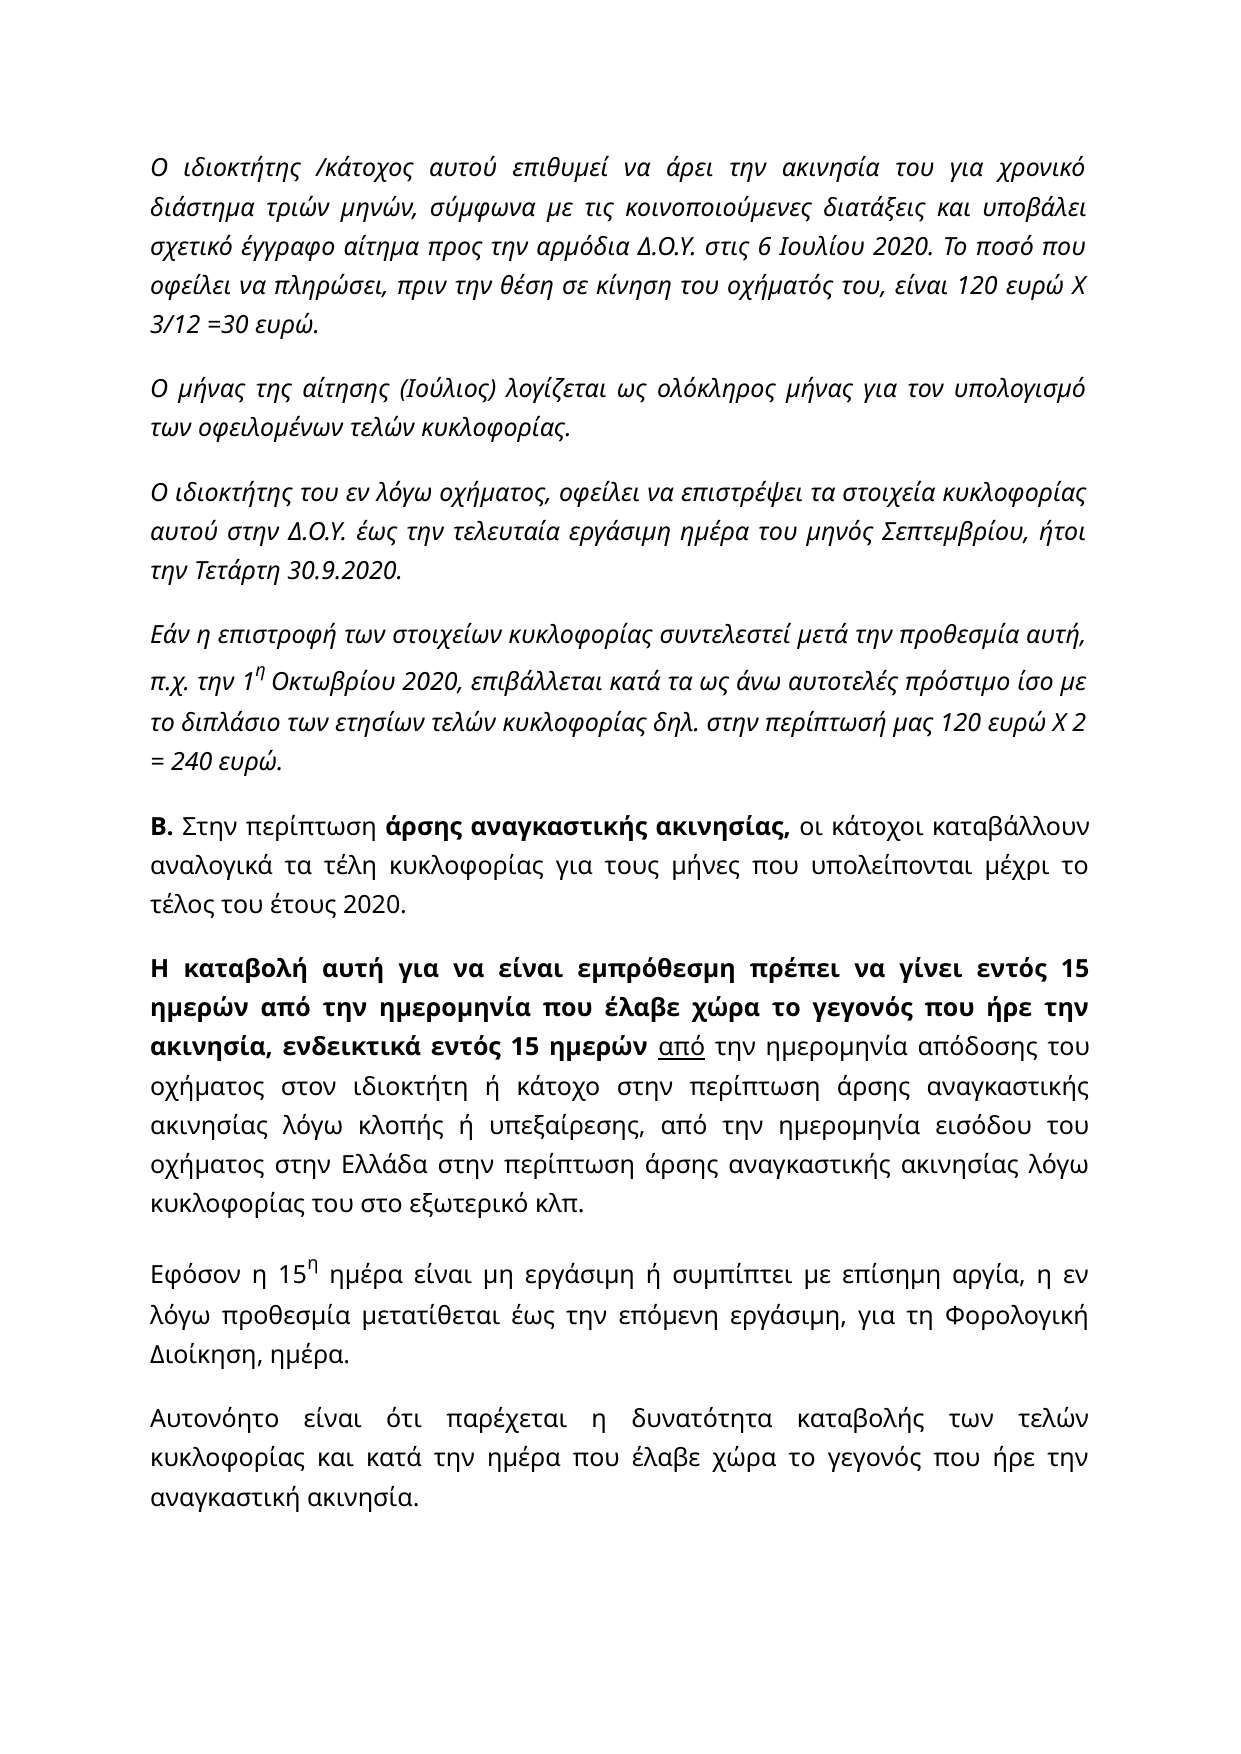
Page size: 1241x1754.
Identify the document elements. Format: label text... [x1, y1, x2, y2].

text Η καταβολή αυτή για να είναι εμπρόθεσμη πρέπει να γίνει εντός 15 ημερών από την ημερομηνία που έλαβε χώρα το γεγονός που ήρε την ακινησία, ενδεικτικά εντός 15 ημερών από την ημερομηνία απόδοσης του οχήματος στον ιδιοκτήτη ή κάτοχο στην περίπτωση άρσης αναγκαστικής ακινησίας λόγω κλοπής ή υπεξαίρεσης, από την ημερομηνία εισόδου του οχήματος στην Ελλάδα στην περίπτωση άρσης αναγκαστικής ακινησίας λόγω κυκλοφορίας του στο εξωτερικό κλπ. [150, 951, 1090, 1220]
text Ο μήνας της αίτησης (Ιούλιος) λογίζεται ως ολόκληρος μήνας για τον υπολογισμό των οφειλομένων τελών κυκλοφορίας. [150, 371, 1090, 444]
text Αυτονόητο είναι ότι παρέχεται η δυνατότητα καταβολής των τελών κυκλοφορίας και κατά την ημέρα που έλαβε χώρα το γεγονός που ήρε την αναγκαστική ακινησία. [150, 1401, 1090, 1513]
text Εάν η επιστροφή των στοιχείων κυκλοφορίας συντελεστεί μετά την προθεσμία αυτή, π.χ. την 1η Οκτωβρίου 2020, επιβάλλεται κατά τα ως άνω αυτοτελές πρόστιμο ίσο με το διπλάσιο των ετησίων τελών κυκλοφορίας δηλ. στην περίπτωσή μας 120 ευρώ Χ 2 = 240 ευρώ. [150, 617, 1090, 778]
text Β. Στην περίπτωση άρσης αναγκαστικής ακινησίας, οι κάτοχοι καταβάλλουν αναλογικά τα τέλη κυκλοφορίας για τους μήνες που υπολείπονται μέχρι το τέλος του έτους 2020. [150, 808, 1090, 921]
text Εφόσον η 15η ημέρα είναι μη εργάσιμη ή συμπίπτει με επίσημη αργία, η εν λόγω προθεσμία μετατίθεται έως την επόμενη εργάσιμη, για τη Φορολογική Διοίκηση, ημέρα. [150, 1250, 1090, 1371]
text Ο ιδιοκτήτης /κάτοχος αυτού επιθυμεί να άρει την ακινησία του για χρονικό διάστημα τριών μηνών, σύμφωνα με τις κοινοποιούμενες διατάξεις και υποβάλει σχετικό έγγραφο αίτημα προς την αρμόδια Δ.Ο.Υ. στις 6 Ιουλίου 2020. Το ποσό που οφείλει να πληρώσει, πριν την θέση σε κίνηση του οχήματός του, είναι 120 ευρώ Χ 3/12 =30 ευρώ. [150, 150, 1090, 341]
text Ο ιδιοκτήτης του εν λόγω οχήματος, οφείλει να επιστρέψει τα στοιχεία κυκλοφορίας αυτού στην Δ.Ο.Υ. έως την τελευταία εργάσιμη ημέρα του μηνός Σεπτεμβρίου, ήτοι την Τετάρτη 30.9.2020. [150, 474, 1090, 587]
